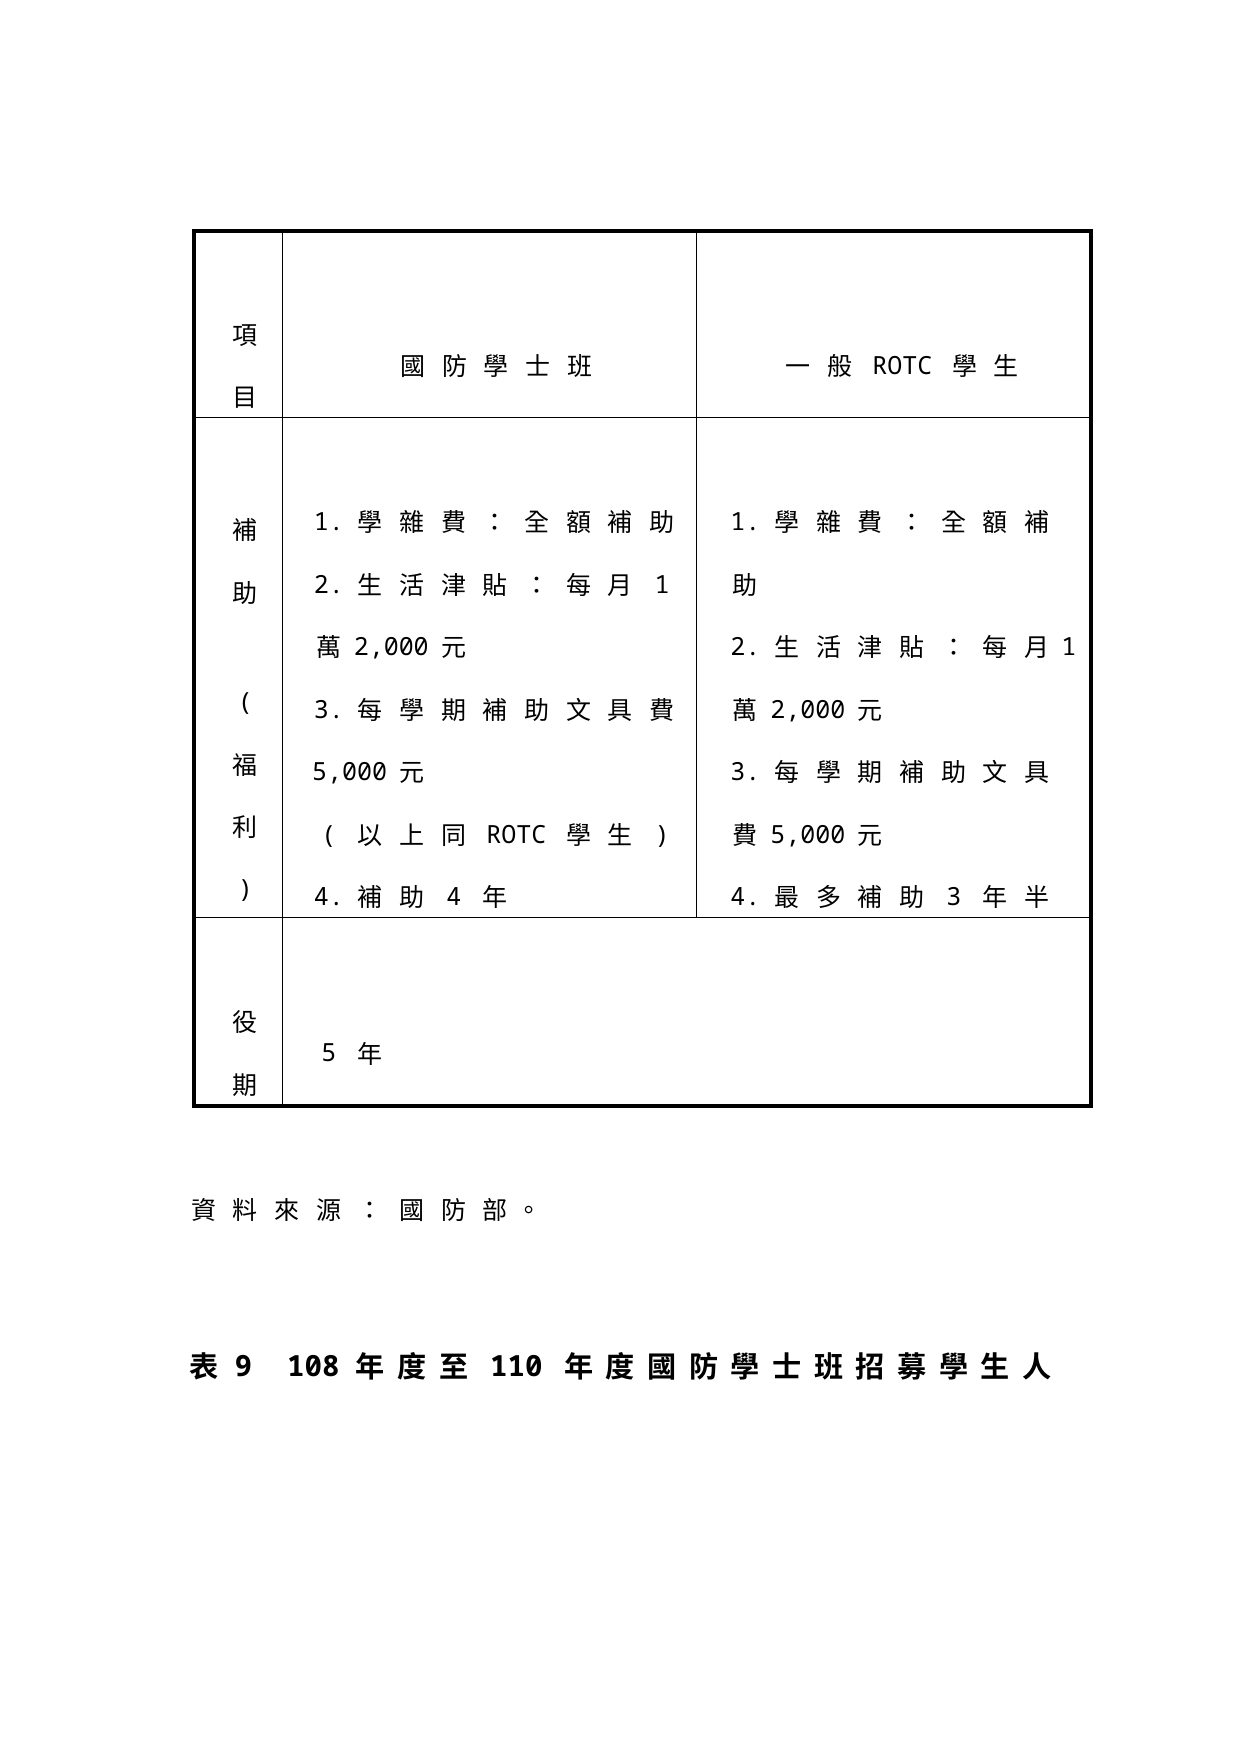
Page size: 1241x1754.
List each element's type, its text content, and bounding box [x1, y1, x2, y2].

text 表9 108年度至110年度國防學士班招募學生人 [183, 1292, 1058, 1417]
table_cell 1.學雜費：全額補助 2.生活津貼：每月1萬2,000元 3.每學期補助文具費5,000元 (以上同ROTC學生) 4.補助4年 [283, 418, 696, 917]
table_header 一般ROTC學生 [697, 233, 1089, 417]
table_header 項目 [196, 233, 282, 417]
table_cell 5年 [283, 918, 1089, 1104]
table_header 國防學士班 [283, 233, 696, 417]
table_cell 1.學雜費：全額補助 2.生活津貼：每月1萬2,000元 3.每學期補助文具費5,000元 4.最多補助3年半 [697, 418, 1089, 917]
table_cell 補助 (福利) [196, 418, 282, 917]
text 資料來源：國防部。 [182, 1167, 1058, 1229]
table_cell 役期 [196, 918, 282, 1104]
